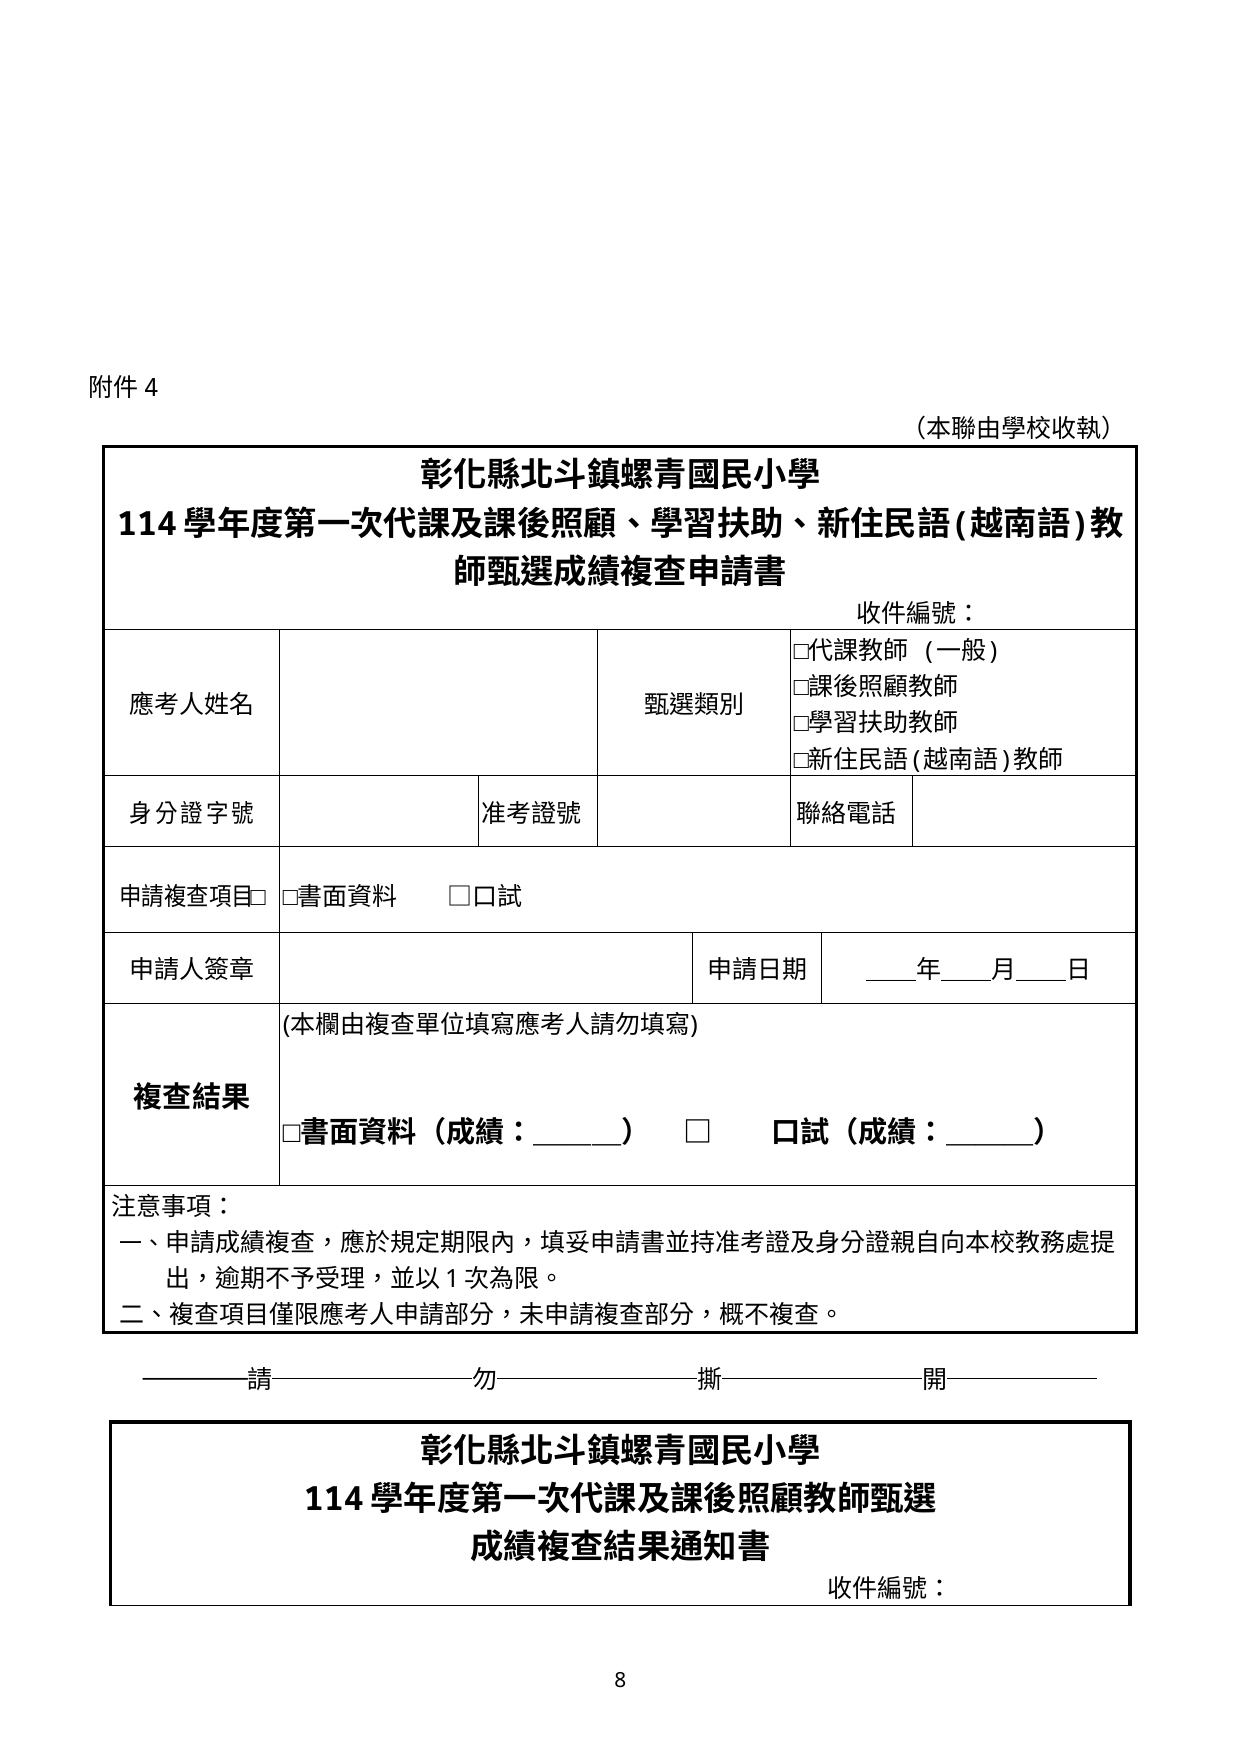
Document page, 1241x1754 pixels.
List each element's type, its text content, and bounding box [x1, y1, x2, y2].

text （本聯由學校收執） [89, 409, 1127, 445]
table_cell [598, 776, 790, 846]
text ───────請────────勿────────撕────────開────── [89, 1359, 1152, 1395]
table_cell [280, 776, 478, 846]
table_cell 注意事項： 一、申請成績複查，應於規定期限內，填妥申請書並持准考證及身分證親自向本校教務處提出，逾期不予受理，並以1次為限。 二、複查項目僅限應考人申請部分，未申請複查部分，概不複查。 [105, 1186, 1135, 1331]
table_cell □書面資料 □口試 [280, 847, 1135, 932]
table_cell (本欄由複查單位填寫應考人請勿填寫) □書面資料（成績：＿＿＿） □ 口試（成績：＿＿＿） [280, 1004, 1135, 1185]
table_cell 身分證字號 [105, 776, 279, 846]
table_cell 申請日期 [693, 933, 821, 1003]
table_cell 准考證號 [479, 776, 597, 846]
table_cell 複查結果 [105, 1004, 279, 1185]
table_cell [913, 776, 1135, 846]
table_cell 應考人姓名 [105, 630, 279, 775]
table_cell 申請人簽章 [105, 933, 279, 1003]
text 附件4 [89, 367, 1152, 404]
table_cell [280, 630, 597, 775]
table_cell □代課教師 (一般) □課後照顧教師 □學習扶助教師 □新住民語(越南語)教師 [791, 630, 1135, 775]
table_cell 申請複查項目 [105, 847, 279, 932]
table_cell [280, 933, 692, 1003]
table_cell 聯絡電話 [791, 776, 912, 846]
table_cell 甄選類別 [598, 630, 790, 775]
table_cell ＿＿年＿＿月＿＿日 [822, 933, 1135, 1003]
table_header 彰化縣北斗鎮螺青國民小學 114學年度第一次代課及課後照顧教師甄選 成績複查結果通知書 收件編號： [112, 1424, 1128, 1604]
table_header 彰化縣北斗鎮螺青國民小學 114學年度第一次代課及課後照顧、學習扶助、新住民語(越南語)教師甄選成績複查申請書 收件編號： [105, 448, 1135, 629]
